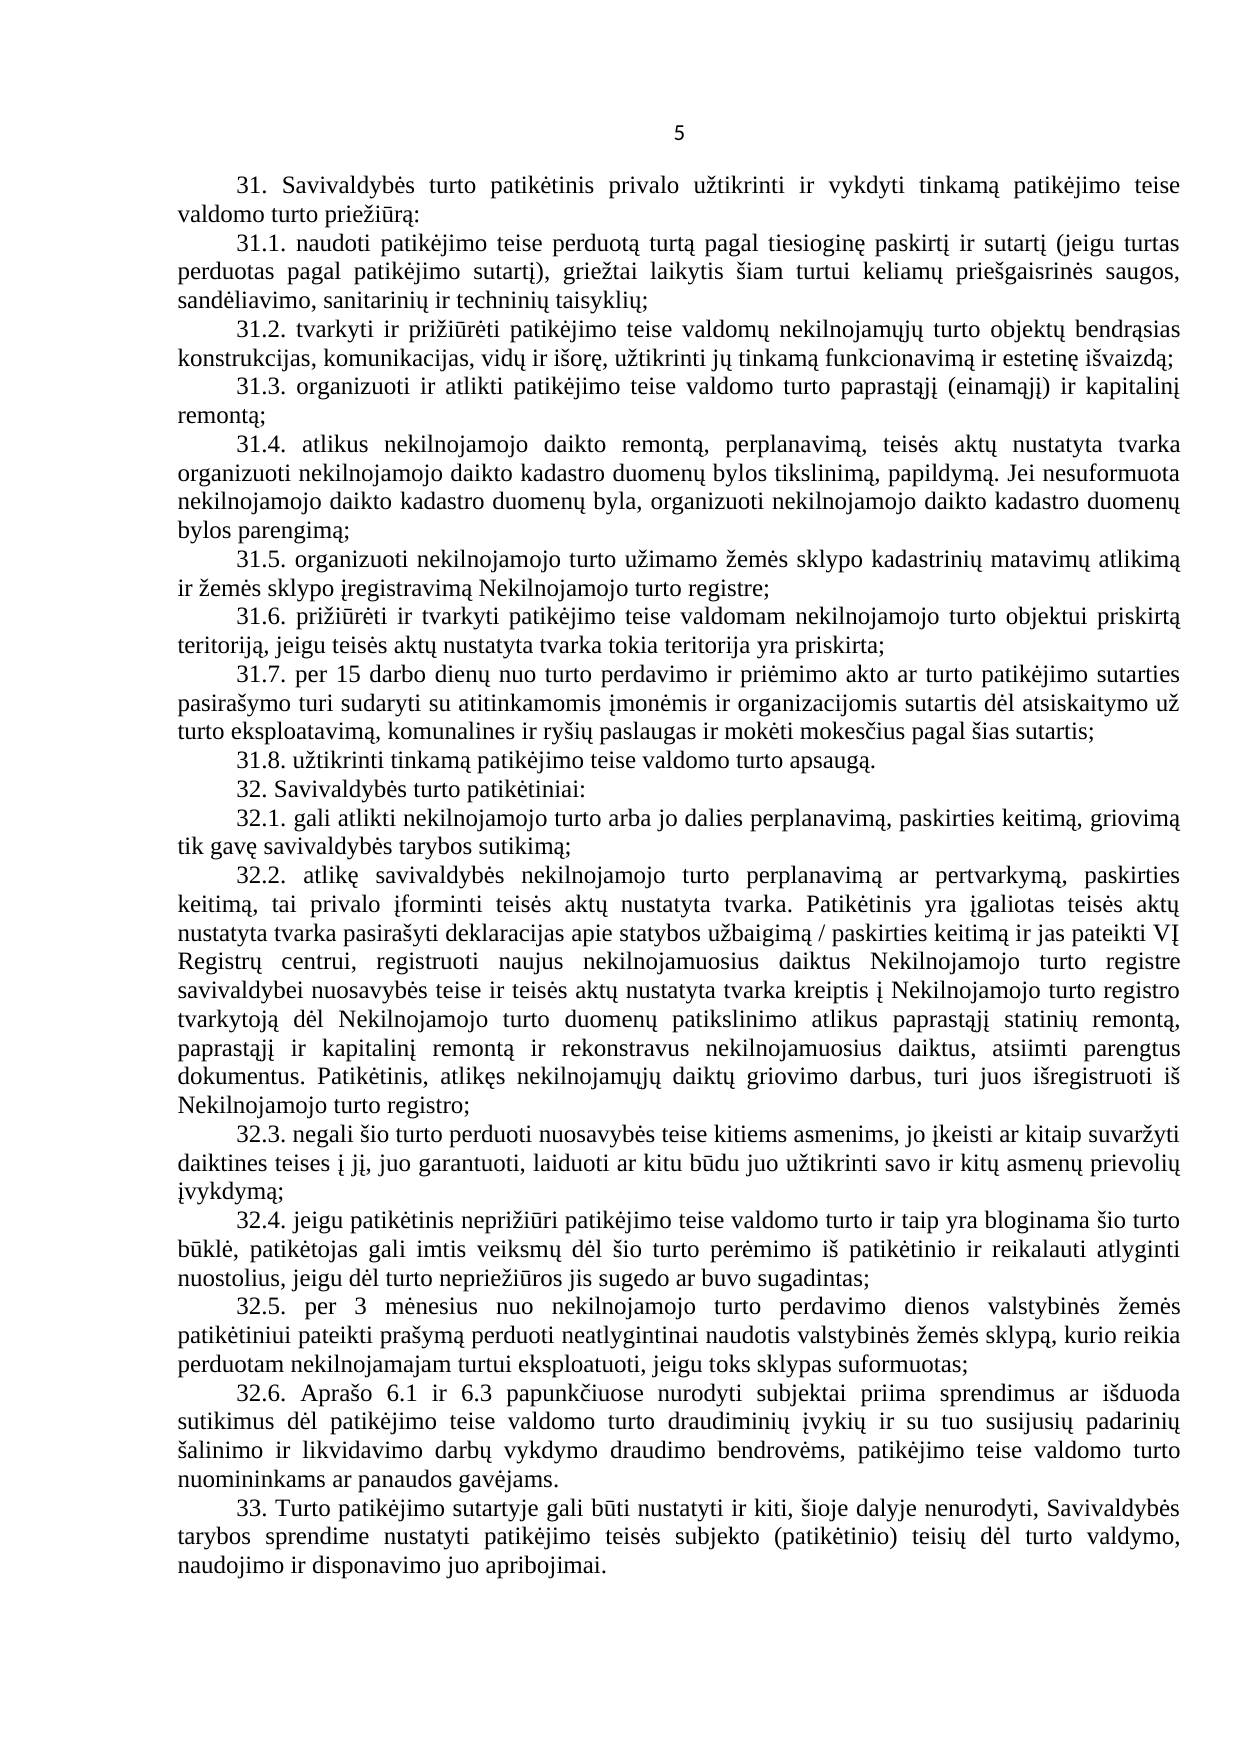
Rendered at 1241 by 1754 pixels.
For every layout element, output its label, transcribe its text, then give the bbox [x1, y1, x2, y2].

text 32. Savivaldybės turto patikėtiniai: [177, 774, 1181, 803]
text 31.6. prižiūrėti ir tvarkyti patikėjimo teise valdomam nekilnojamojo turto objektui priskirtą teritoriją, jeigu teisės aktų nustatyta tvarka tokia teritorija yra priskirta; [177, 601, 1181, 659]
text 31.4. atlikus nekilnojamojo daikto remontą, perplanavimą, teisės aktų nustatyta tvarka organizuoti nekilnojamojo daikto kadastro duomenų bylos tikslinimą, papildymą. Jei nesuformuota nekilnojamojo daikto kadastro duomenų byla, organizuoti nekilnojamojo daikto kadastro duomenų bylos parengimą; [177, 429, 1181, 544]
text 32.6. Aprašo 6.1 ir 6.3 papunkčiuose nurodyti subjektai priima sprendimus ar išduoda sutikimus dėl patikėjimo teise valdomo turto draudiminių įvykių ir su tuo susijusių padarinių šalinimo ir likvidavimo darbų vykdymo draudimo bendrovėms, patikėjimo teise valdomo turto nuomininkams ar panaudos gavėjams. [177, 1378, 1181, 1493]
text 33. Turto patikėjimo sutartyje gali būti nustatyti ir kiti, šioje dalyje nenurodyti, Savivaldybės tarybos sprendime nustatyti patikėjimo teisės subjekto (patikėtinio) teisių dėl turto valdymo, naudojimo ir disponavimo juo apribojimai. [177, 1493, 1181, 1579]
text 31.3. organizuoti ir atlikti patikėjimo teise valdomo turto paprastąjį (einamąjį) ir kapitalinį remontą; [177, 371, 1181, 429]
text 31.8. užtikrinti tinkamą patikėjimo teise valdomo turto apsaugą. [177, 745, 1181, 774]
text 32.2. atlikę savivaldybės nekilnojamojo turto perplanavimą ar pertvarkymą, paskirties keitimą, tai privalo įforminti teisės aktų nustatyta tvarka. Patikėtinis yra įgaliotas teisės aktų nustatyta tvarka pasirašyti deklaracijas apie statybos užbaigimą / paskirties keitimą ir jas pateikti VĮ Registrų centrui, registruoti naujus nekilnojamuosius daiktus Nekilnojamojo turto registre savivaldybei nuosavybės teise ir teisės aktų nustatyta tvarka kreiptis į Nekilnojamojo turto registro tvarkytoją dėl Nekilnojamojo turto duomenų patikslinimo atlikus paprastąjį statinių remontą, paprastąjį ir kapitalinį remontą ir rekonstravus nekilnojamuosius daiktus, atsiimti parengtus dokumentus. Patikėtinis, atlikęs nekilnojamųjų daiktų griovimo darbus, turi juos išregistruoti iš Nekilnojamojo turto registro; [177, 860, 1181, 1119]
text 32.1. gali atlikti nekilnojamojo turto arba jo dalies perplanavimą, paskirties keitimą, griovimą tik gavę savivaldybės tarybos sutikimą; [177, 803, 1181, 860]
text 32.3. negali šio turto perduoti nuosavybės teise kitiems asmenims, jo įkeisti ar kitaip suvaržyti daiktines teises į jį, juo garantuoti, laiduoti ar kitu būdu juo užtikrinti savo ir kitų asmenų prievolių įvykdymą; [177, 1119, 1181, 1205]
text 31. Savivaldybės turto patikėtinis privalo užtikrinti ir vykdyti tinkamą patikėjimo teise valdomo turto priežiūrą: [177, 170, 1181, 228]
text 32.5. per 3 mėnesius nuo nekilnojamojo turto perdavimo dienos valstybinės žemės patikėtiniui pateikti prašymą perduoti neatlygintinai naudotis valstybinės žemės sklypą, kurio reikia perduotam nekilnojamajam turtui eksploatuoti, jeigu toks sklypas suformuotas; [177, 1291, 1181, 1378]
text 31.1. naudoti patikėjimo teise perduotą turtą pagal tiesioginę paskirtį ir sutartį (jeigu turtas perduotas pagal patikėjimo sutartį), griežtai laikytis šiam turtui keliamų priešgaisrinės saugos, sandėliavimo, sanitarinių ir techninių taisyklių; [177, 228, 1181, 314]
text 31.5. organizuoti nekilnojamojo turto užimamo žemės sklypo kadastrinių matavimų atlikimą ir žemės sklypo įregistravimą Nekilnojamojo turto registre; [177, 544, 1181, 601]
text 32.4. jeigu patikėtinis neprižiūri patikėjimo teise valdomo turto ir taip yra bloginama šio turto būklė, patikėtojas gali imtis veiksmų dėl šio turto perėmimo iš patikėtinio ir reikalauti atlyginti nuostolius, jeigu dėl turto nepriežiūros jis sugedo ar buvo sugadintas; [177, 1205, 1181, 1291]
text 31.2. tvarkyti ir prižiūrėti patikėjimo teise valdomų nekilnojamųjų turto objektų bendrąsias konstrukcijas, komunikacijas, vidų ir išorę, užtikrinti jų tinkamą funkcionavimą ir estetinę išvaizdą; [177, 314, 1181, 371]
text 31.7. per 15 darbo dienų nuo turto perdavimo ir priėmimo akto ar turto patikėjimo sutarties pasirašymo turi sudaryti su atitinkamomis įmonėmis ir organizacijomis sutartis dėl atsiskaitymo už turto eksploatavimą, komunalines ir ryšių paslaugas ir mokėti mokesčius pagal šias sutartis; [177, 659, 1181, 745]
